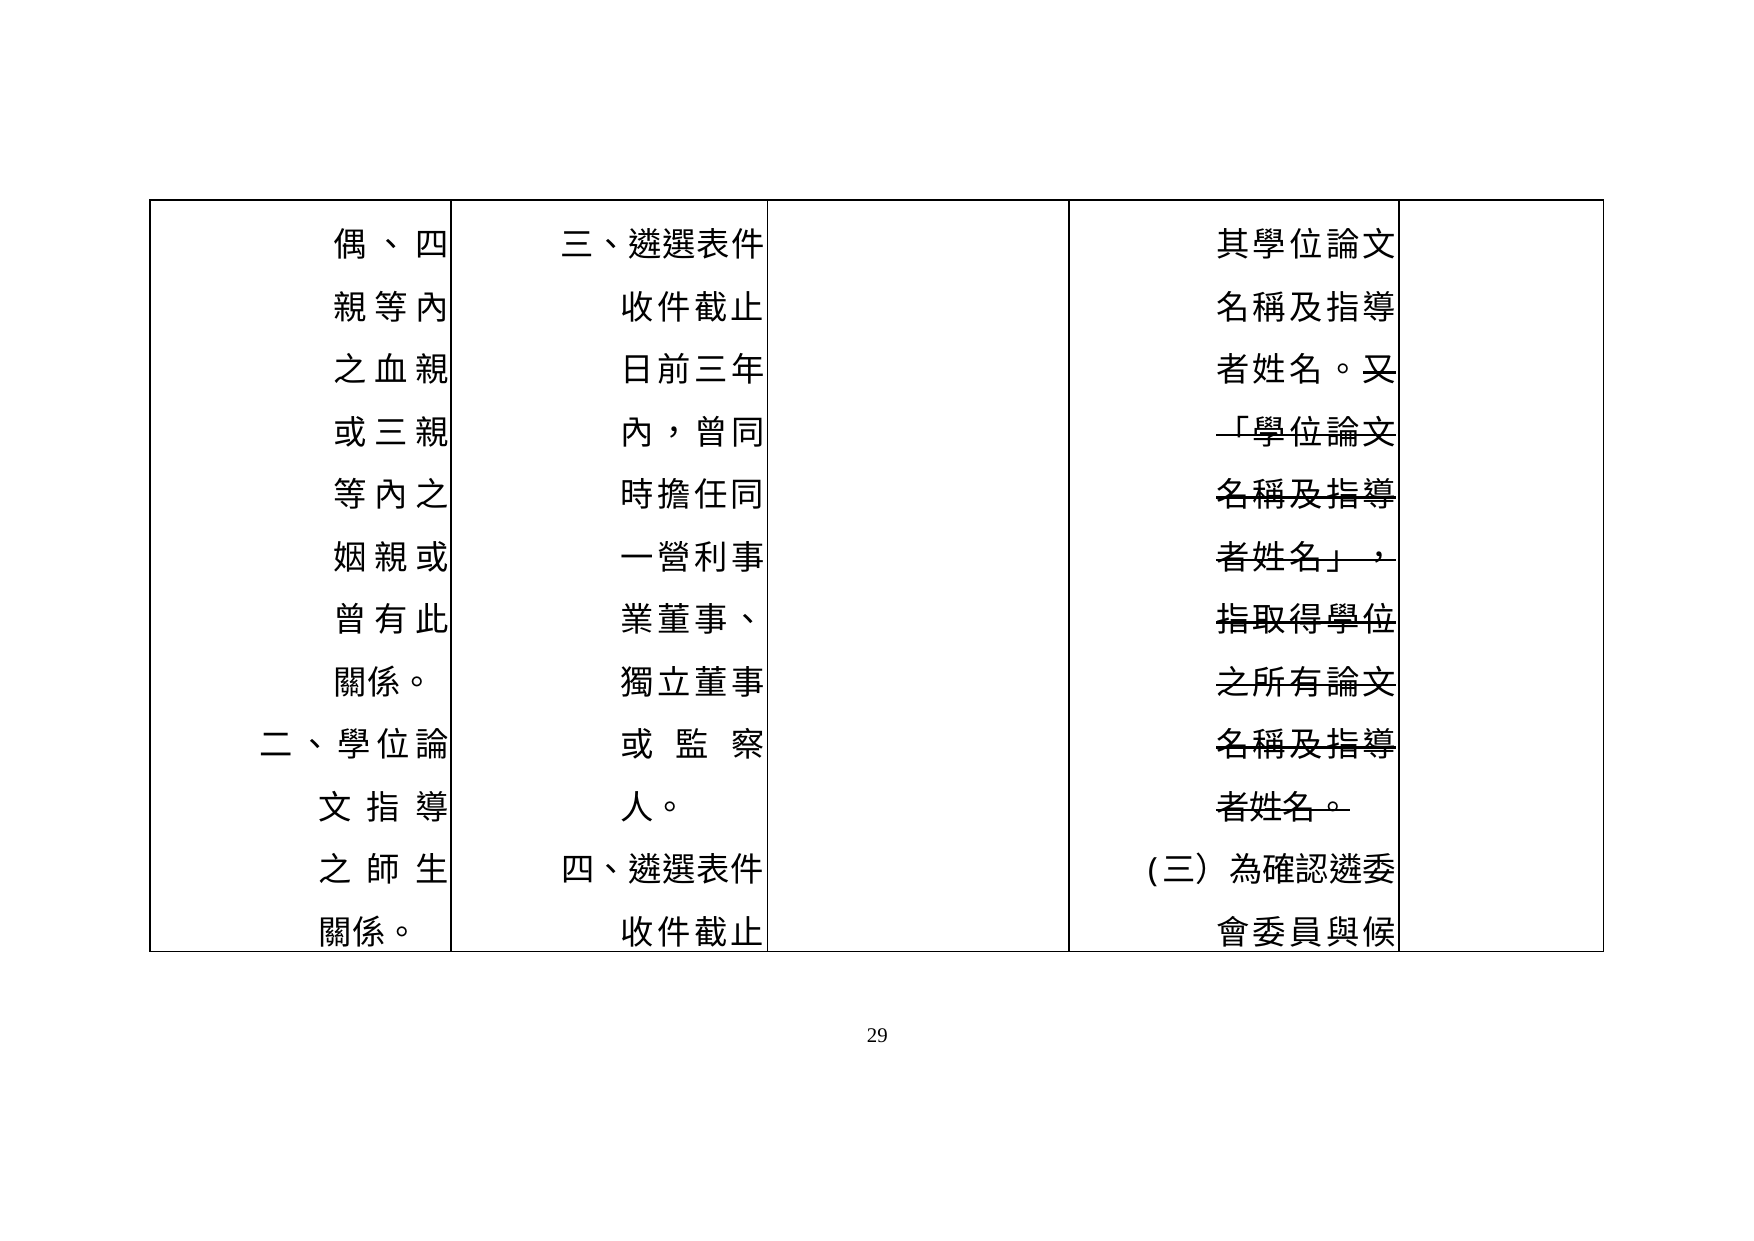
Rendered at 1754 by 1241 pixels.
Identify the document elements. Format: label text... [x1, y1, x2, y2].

table_cell 其學位論文名稱及指導者姓名。又「學位論文名稱及指導者姓名」，指取得學位之所有論文名稱及指導者姓名。 (三）為確認遴委會委員與候 [1070, 201, 1398, 951]
table_cell [768, 201, 1068, 951]
table_cell [1400, 201, 1603, 951]
table_cell 三、遴選表件收件截止日前三年內，曾同時擔任同一營利事業董事、獨立董事或監察人。 四、遴選表件收件截止 [452, 201, 767, 951]
table_cell 偶、四親等內之血親或三親等內之姻親或曾有此關係。 二、學位論文指導之師生關係。 [151, 201, 450, 951]
